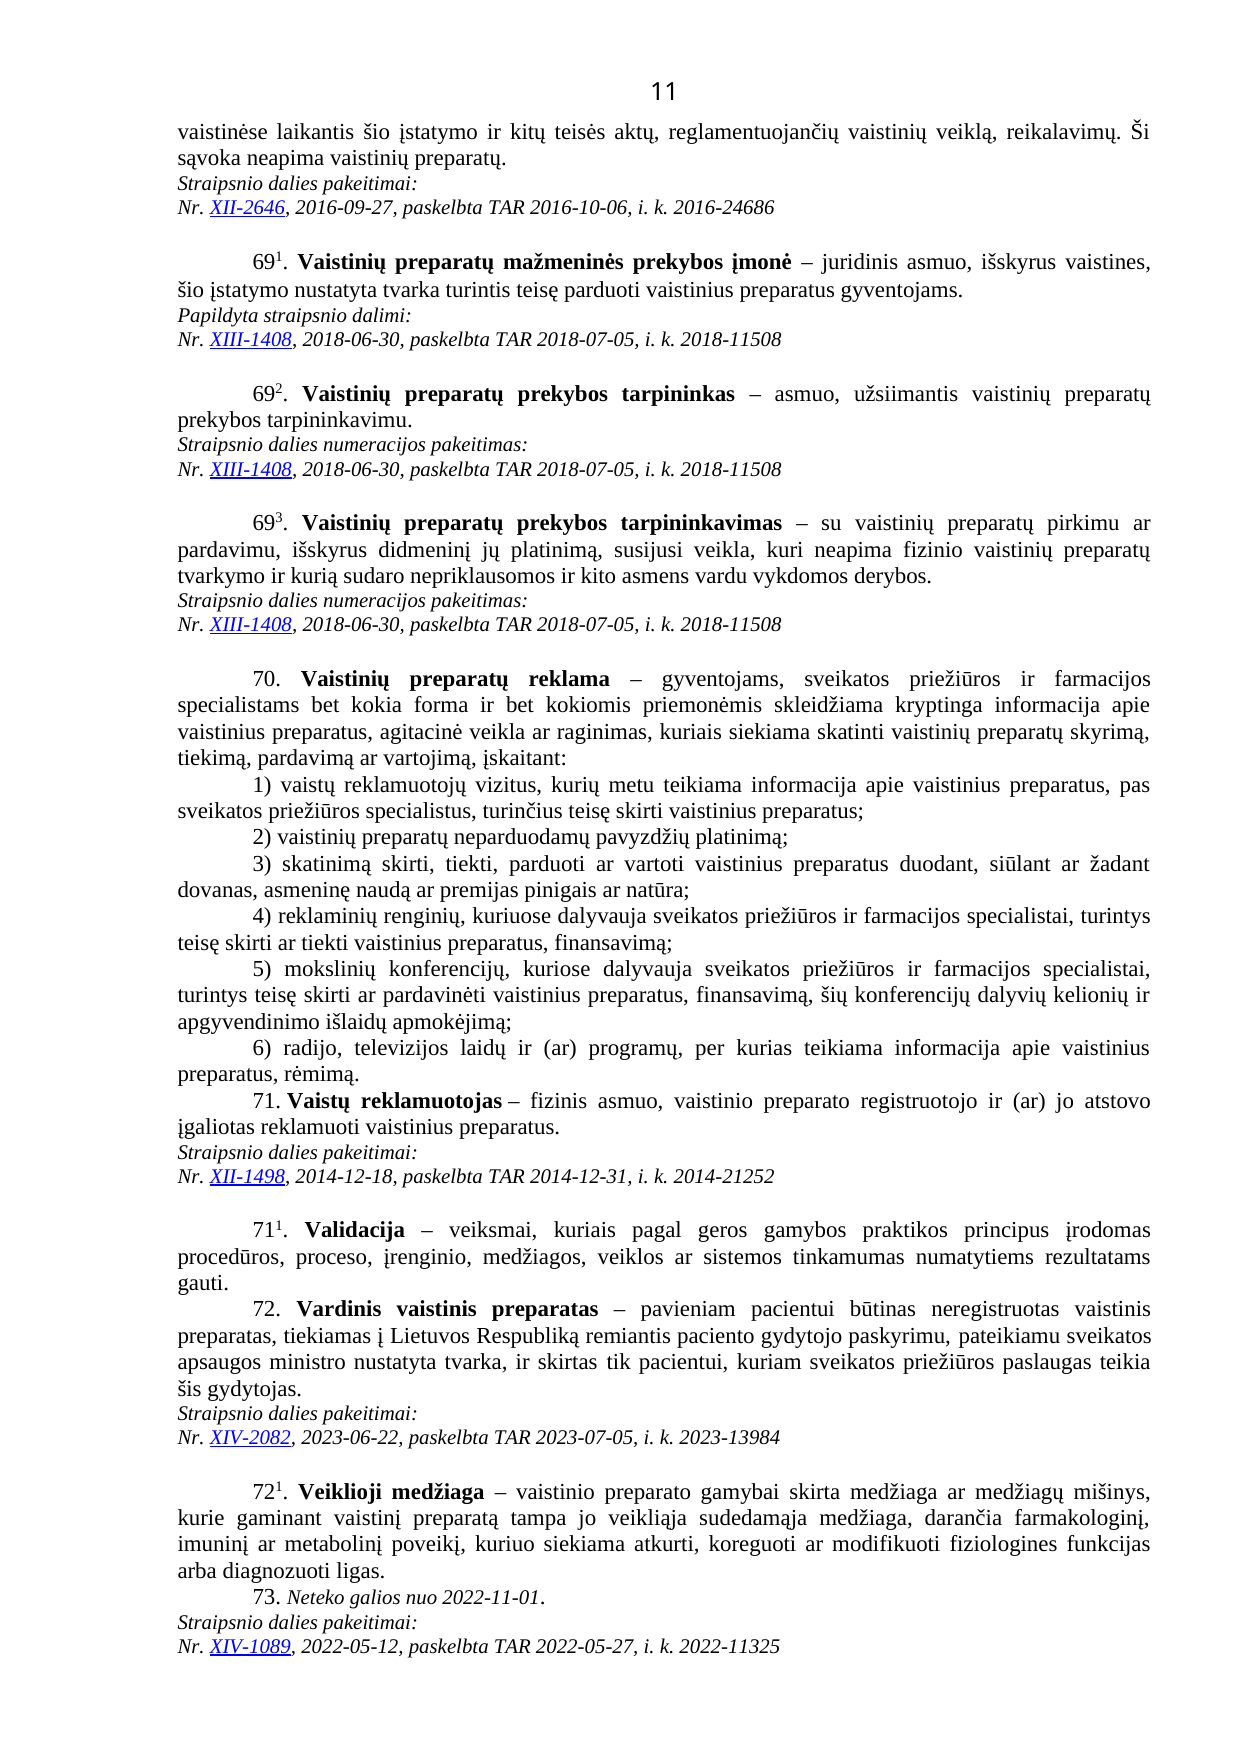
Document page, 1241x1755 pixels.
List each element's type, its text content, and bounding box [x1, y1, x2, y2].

text 4) reklaminių renginių, kuriuose dalyvauja sveikatos priežiūros ir farmacijos specialistai, turintys teisę skirti ar tiekti vaistinius preparatus, finansavimą; [177, 902, 1152, 955]
text Nr. XIV-1089, 2022-05-12, paskelbta TAR 2022-05-27, i. k. 2022-11325 [177, 1634, 1152, 1658]
text 6) radijo, televizijos laidų ir (ar) programų, per kurias teikiama informacija apie vaistinius preparatus, rėmimą. [177, 1034, 1152, 1087]
text 711. Validacija – veiksmai, kuriais pagal geros gamybos praktikos principus įrodomas procedūros, proceso, įrenginio, medžiagos, veiklos ar sistemos tinkamumas numatytiems rezultatams gauti. [177, 1216, 1152, 1296]
text Nr. XIII-1408, 2018-06-30, paskelbta TAR 2018-07-05, i. k. 2018-11508 [177, 456, 1152, 481]
text Nr. XIII-1408, 2018-06-30, paskelbta TAR 2018-07-05, i. k. 2018-11508 [177, 612, 1152, 636]
text Nr. XII-1498, 2014-12-18, paskelbta TAR 2014-12-31, i. k. 2014-21252 [177, 1164, 1152, 1188]
text Straipsnio dalies numeracijos pakeitimas: [177, 432, 1152, 456]
text 3) skatinimą skirti, tiekti, parduoti ar vartoti vaistinius preparatus duodant, siūlant ar žadant dovanas, asmeninę naudą ar premijas pinigais ar natūra; [177, 850, 1152, 902]
text 71. Vaistų reklamuotojas – fizinis asmuo, vaistinio preparato registruotojo ir (ar) jo atstovo įgaliotas reklamuoti vaistinius preparatus. [177, 1087, 1152, 1139]
text 70. Vaistinių preparatų reklama – gyventojams, sveikatos priežiūros ir farmacijos specialistams bet kokia forma ir bet kokiomis priemonėmis skleidžiama kryptinga informacija apie vaistinius preparatus, agitacinė veikla ar raginimas, kuriais siekiama skatinti vaistinių preparatų skyrimą, tiekimą, pardavimą ar vartojimą, įskaitant: [177, 665, 1152, 771]
text 1) vaistų reklamuotojų vizitus, kurių metu teikiama informacija apie vaistinius preparatus, pas sveikatos priežiūros specialistus, turinčius teisę skirti vaistinius preparatus; [177, 771, 1152, 823]
text Nr. XIII-1408, 2018-06-30, paskelbta TAR 2018-07-05, i. k. 2018-11508 [177, 327, 1152, 351]
text Straipsnio dalies pakeitimai: [177, 1401, 1152, 1425]
text Straipsnio dalies numeracijos pakeitimas: [177, 588, 1152, 612]
text 721. Veiklioji medžiaga – vaistinio preparato gamybai skirta medžiaga ar medžiagų mišinys, kurie gaminant vaistinį preparatą tampa jo veikliąja sudedamąja medžiaga, darančia farmakologinį, imuninį ar metabolinį poveikį, kuriuo siekiama atkurti, koreguoti ar modifikuoti fiziologines funkcijas arba diagnozuoti ligas. [177, 1478, 1152, 1583]
text Straipsnio dalies pakeitimai: [177, 1139, 1152, 1164]
text Straipsnio dalies pakeitimai: [177, 171, 1152, 195]
text Nr. XIV-2082, 2023-06-22, paskelbta TAR 2023-07-05, i. k. 2023-13984 [177, 1425, 1152, 1449]
text 73. Neteko galios nuo 2022-11-01. [177, 1583, 1152, 1609]
text 692. Vaistinių preparatų prekybos tarpininkas – asmuo, užsiimantis vaistinių preparatų prekybos tarpininkavimu. [177, 380, 1152, 432]
text 2) vaistinių preparatų neparduodamų pavyzdžių platinimą; [177, 823, 1152, 850]
text 691. Vaistinių preparatų mažmeninės prekybos įmonė – juridinis asmuo, išskyrus vaistines, šio įstatymo nustatyta tvarka turintis teisę parduoti vaistinius preparatus gyventojams. [177, 248, 1152, 303]
text Papildyta straipsnio dalimi: [177, 303, 1152, 327]
text 72. Vardinis vaistinis preparatas – pavieniam pacientui būtinas neregistruotas vaistinis preparatas, tiekiamas į Lietuvos Respubliką remiantis paciento gydytojo paskyrimu, pateikiamu sveikatos apsaugos ministro nustatyta tvarka, ir skirtas tik pacientui, kuriam sveikatos priežiūros paslaugas teikia šis gydytojas. [177, 1296, 1152, 1401]
text 5) mokslinių konferencijų, kuriose dalyvauja sveikatos priežiūros ir farmacijos specialistai, turintys teisę skirti ar pardavinėti vaistinius preparatus, finansavimą, šių konferencijų dalyvių kelionių ir apgyvendinimo išlaidų apmokėjimą; [177, 955, 1152, 1034]
text vaistinėse laikantis šio įstatymo ir kitų teisės aktų, reglamentuojančių vaistinių veiklą, reikalavimų. Ši sąvoka neapima vaistinių preparatų. [177, 118, 1152, 171]
text Nr. XII-2646, 2016-09-27, paskelbta TAR 2016-10-06, i. k. 2016-24686 [177, 195, 1152, 219]
text Straipsnio dalies pakeitimai: [177, 1609, 1152, 1634]
text 693. Vaistinių preparatų prekybos tarpininkavimas – su vaistinių preparatų pirkimu ar pardavimu, išskyrus didmeninį jų platinimą, susijusi veikla, kuri neapima fizinio vaistinių preparatų tvarkymo ir kurią sudaro nepriklausomos ir kito asmens vardu vykdomos derybos. [177, 509, 1152, 588]
